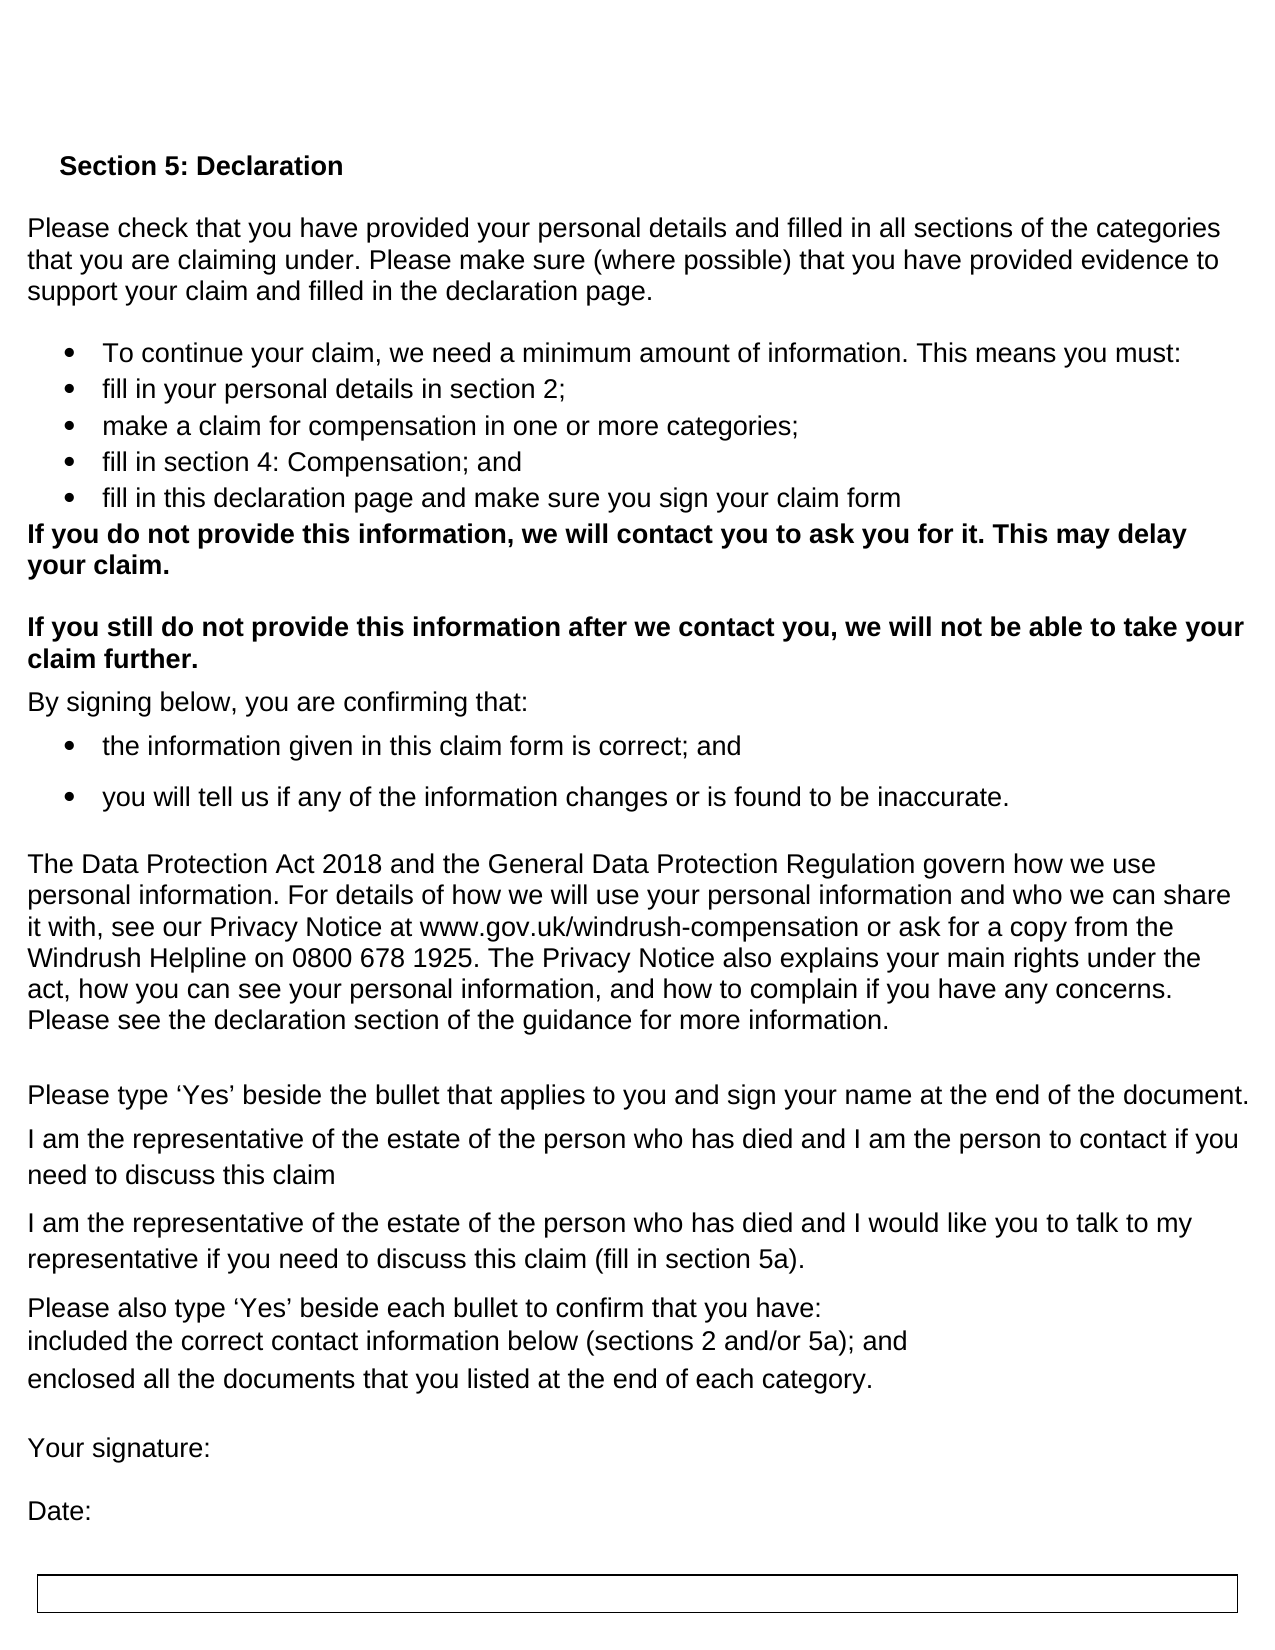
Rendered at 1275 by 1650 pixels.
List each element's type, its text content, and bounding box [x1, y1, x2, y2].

text Please type ‘Yes’ beside the bullet that applies to you and sign your name at the end of the document. [27, 1079, 1250, 1111]
list make a claim for compensation in one or more categories; [64, 409, 1250, 441]
text Date: [27, 1495, 1250, 1526]
text Please also type ‘Yes’ beside each bullet to confirm that you have: [27, 1292, 1250, 1323]
text enclosed all the documents that you listed at the end of each category. [27, 1363, 1250, 1394]
text Please check that you have provided your personal details and filled in all sections of the categories that you are claiming under. Please make sure (where possible) that you have provided evidence to support your claim and filled in the declaration page. [27, 212, 1250, 306]
list fill in section 4: Compensation; and [64, 446, 1250, 477]
text If you do not provide this information, we will contact you to ask you for it. This may delay your claim. [27, 518, 1250, 580]
list fill in this declaration page and make sure you sign your claim form [64, 482, 1250, 513]
list you will tell us if any of the information changes or is found to be inaccurate. [64, 781, 1250, 812]
text I am the representative of the estate of the person who has died and I am the person to contact if you need to discuss this claim [27, 1123, 1250, 1190]
text By signing below, you are confirming that: [27, 686, 1250, 718]
subtitle Section 5: Declaration [59, 150, 1250, 181]
list To continue your claim, we need a minimum amount of information. This means you must: [64, 337, 1250, 369]
text If you still do not provide this information after we contact you, we will not be able to take your claim further. [27, 611, 1250, 674]
text Your signature: [27, 1432, 1250, 1464]
text included the correct contact information below (sections 2 and/or 5a); and [27, 1325, 1250, 1356]
list fill in your personal details in section 2; [64, 373, 1250, 405]
text I am the representative of the estate of the person who has died and I would like you to talk to my representative if you need to discuss this claim (fill in section 5a). [27, 1207, 1250, 1275]
text The Data Protection Act 2018 and the General Data Protection Regulation govern how we use personal information. For details of how we will use your personal information and who we can share it with, see our Privacy Notice at www.gov.uk/windrush-compensation or ask for a copy from the Windrush Helpline on 0800 678 1925. The Privacy Notice also explains your main rights under the act, how you can see your personal information, and how to complain if you have any concerns. Please see the declaration section of the guidance for more information. [27, 848, 1250, 1036]
list the information given in this claim form is correct; and [64, 730, 1250, 762]
